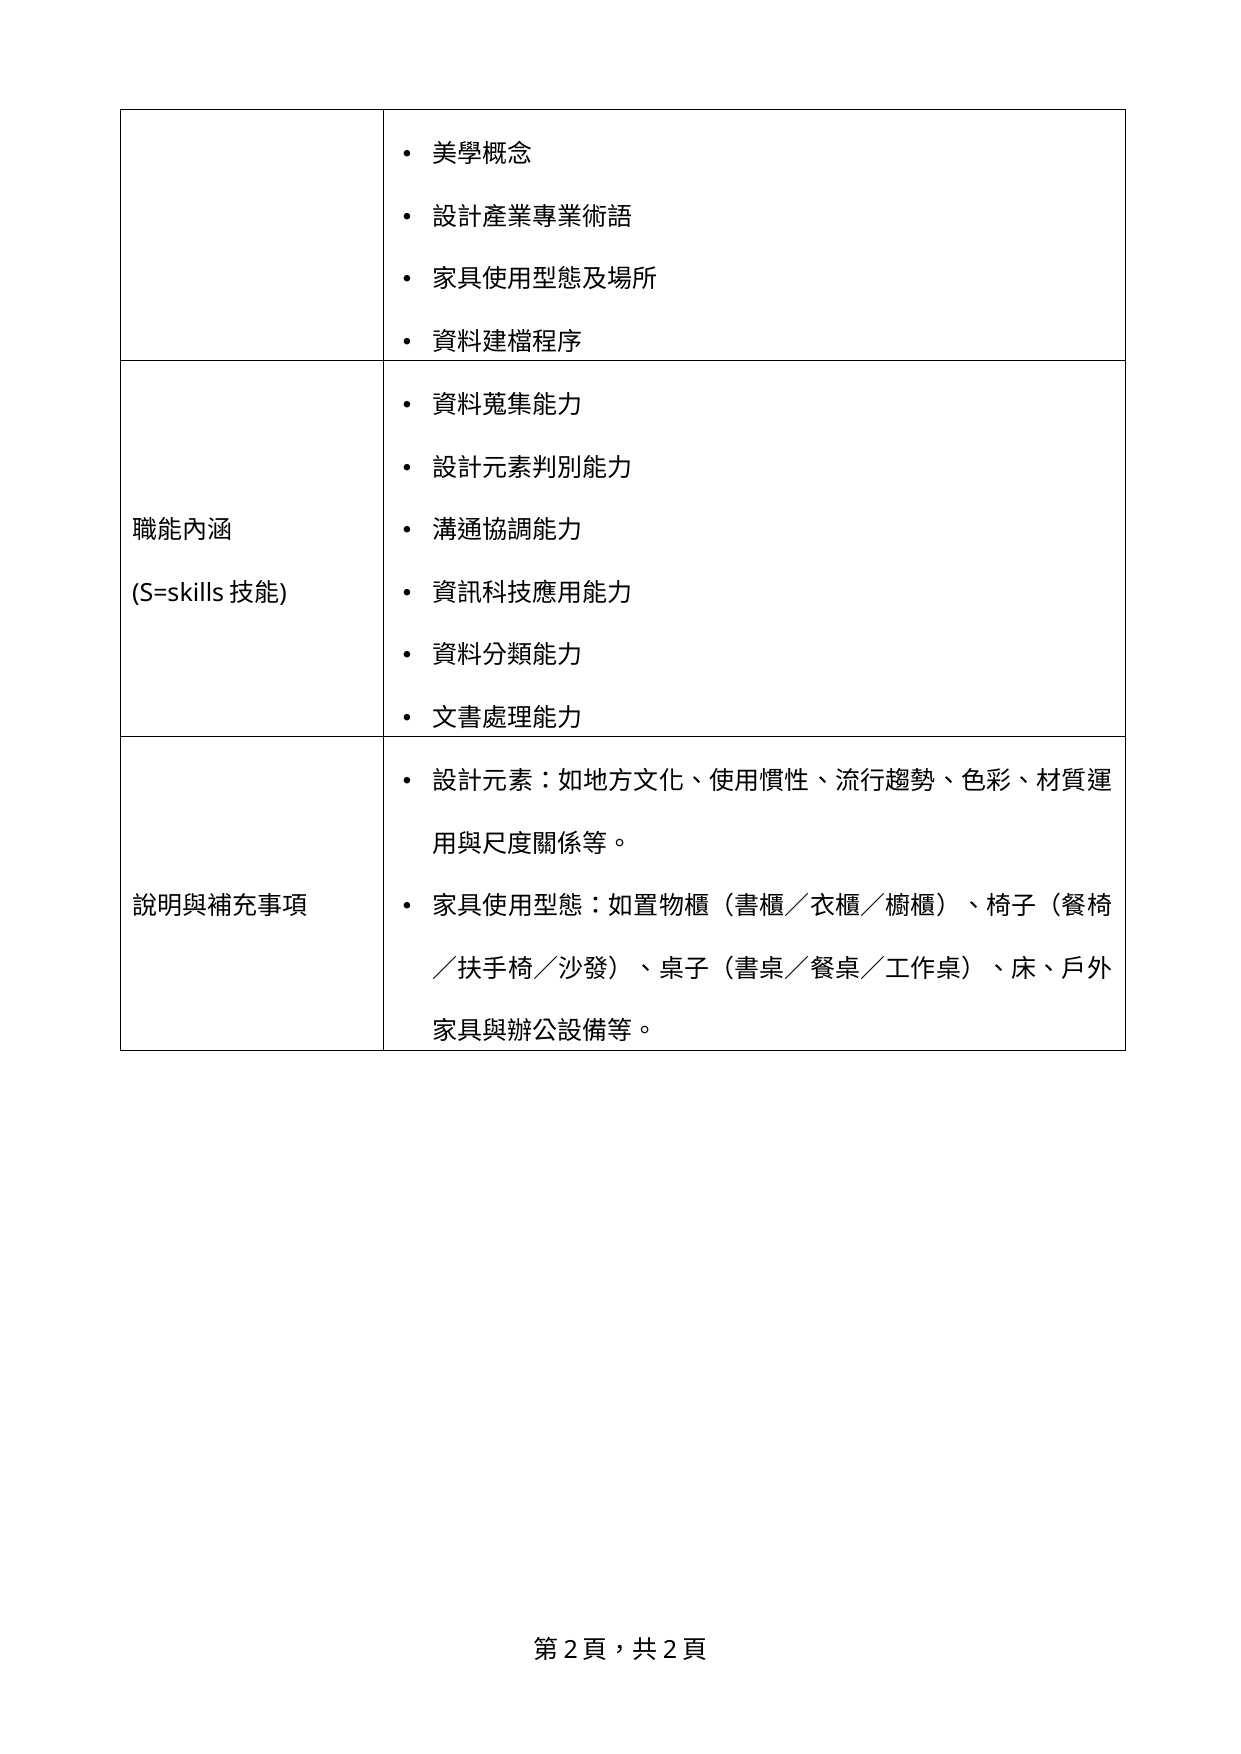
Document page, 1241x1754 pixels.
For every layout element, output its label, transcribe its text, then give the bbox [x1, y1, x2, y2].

table_cell [121, 110, 383, 360]
table_cell 設計元素：如地方文化、使用慣性、流行趨勢、色彩、材質運用與尺度關係等。 家具使用型態：如置物櫃（書櫃／衣櫃／櫥櫃）、椅子（餐椅／扶手椅／沙發）、桌子（書桌／餐桌／工作桌）、床、戶外家具與辦公設備等。 [384, 737, 1125, 1049]
table_cell 資料蒐集能力 設計元素判別能力 溝通協調能力 資訊科技應用能力 資料分類能力 文書處理能力 [384, 361, 1125, 736]
table_cell 說明與補充事項 [121, 737, 383, 1049]
table_cell 家具設計概論 家具設計流行趨勢 著作權法 美學概念 設計產業專業術語 家具使用型態及場所 資料建檔程序 [384, 110, 1125, 360]
table_cell 職能內涵 (S=skills技能) [121, 361, 383, 736]
